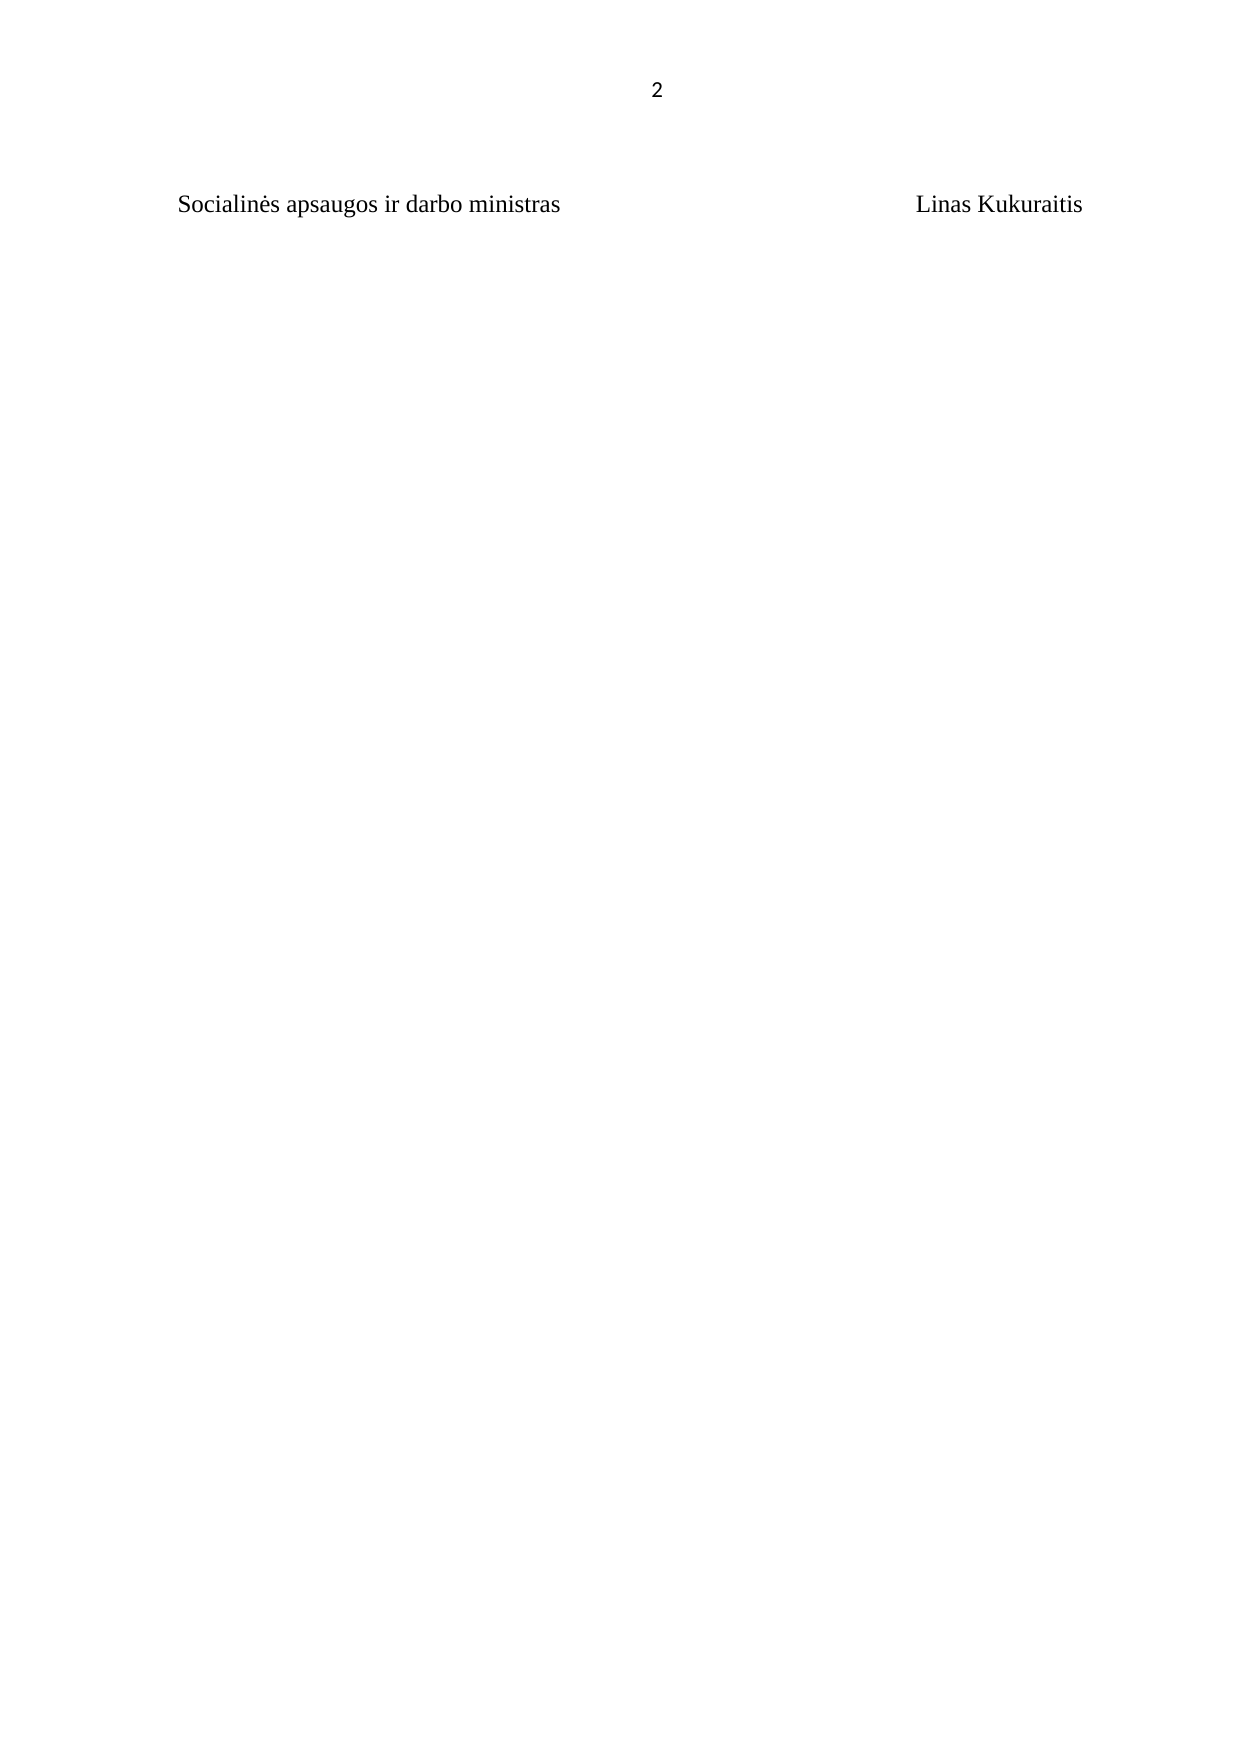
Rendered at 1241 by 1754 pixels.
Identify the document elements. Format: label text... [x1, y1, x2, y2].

text Socialinės apsaugos ir darbo ministras Linas Kukuraitis [177, 189, 1137, 218]
